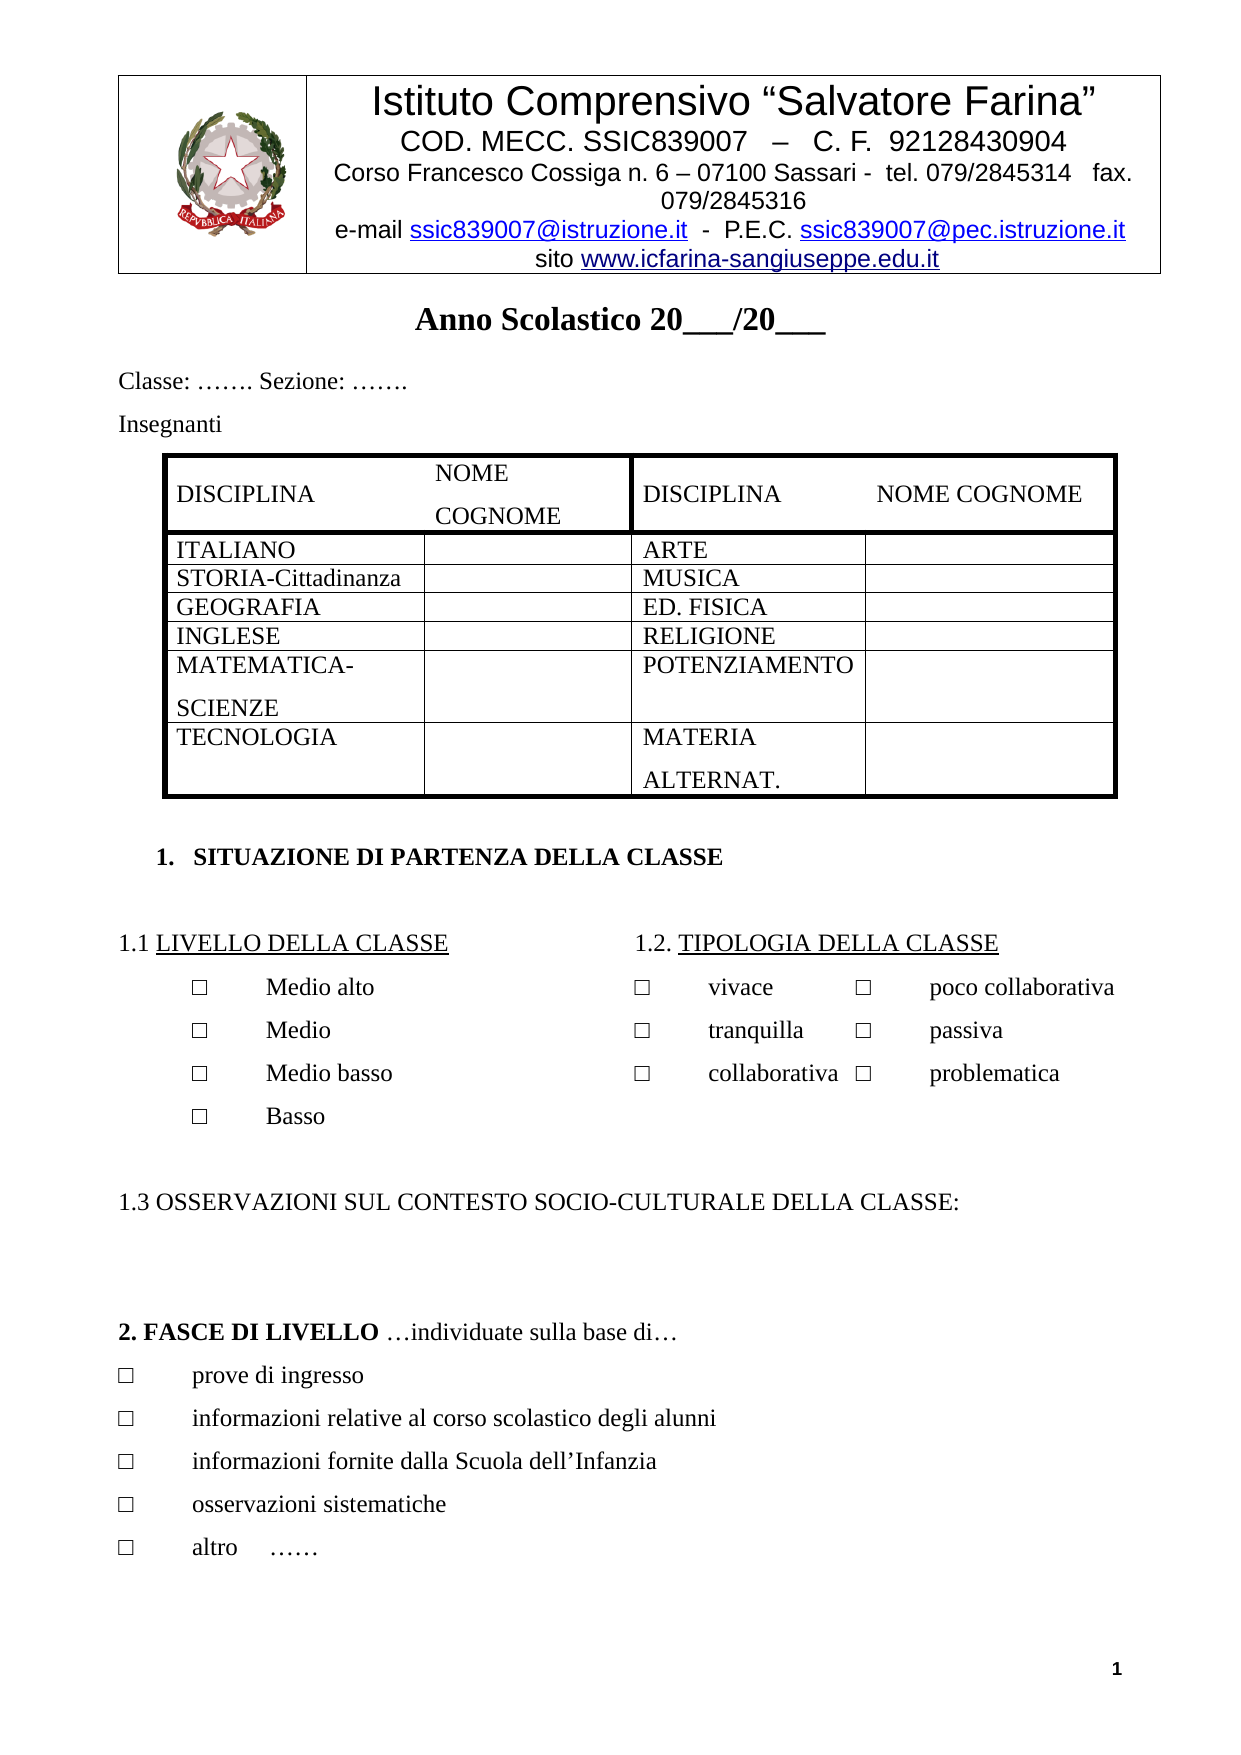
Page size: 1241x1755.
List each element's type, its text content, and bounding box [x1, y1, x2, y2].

text 2. FASCE DI LIVELLO …individuate sulla base di… [118, 1317, 1122, 1345]
table_cell TECNOLOGIA [168, 723, 424, 794]
table_cell ITALIANO [168, 535, 424, 563]
table_cell POTENZIAMENTO [632, 651, 865, 722]
table_cell GEOGRAFIA [168, 593, 424, 621]
text □ Basso [118, 1101, 1122, 1130]
table_header NOME COGNOME [424, 458, 629, 529]
table_cell [425, 723, 631, 794]
table_cell [866, 535, 1113, 563]
table_cell MATERIA ALTERNAT. [632, 723, 865, 794]
table_cell [866, 651, 1113, 722]
table_cell ED. FISICA [632, 593, 865, 621]
table_cell INGLESE [168, 622, 424, 650]
text 1.3 OSSERVAZIONI SUL CONTESTO SOCIO-CULTURALE DELLA CLASSE: [118, 1187, 1122, 1216]
table_cell [425, 535, 631, 563]
table_header DISCIPLINA [634, 458, 865, 529]
picture [173, 108, 288, 239]
text □ Medio basso □ collaborativa □ problematica [118, 1058, 1122, 1087]
table_cell [866, 565, 1113, 592]
table_header Istituto Comprensivo “Salvatore Farina” COD. MECC. SSIC839007 – C. F. 92128430904 Corso Francesco Cossiga n. 6 – 07100 Sassari - tel. 079/2845314 fax. 079/2845316 e-mail ssic839007@istruzione.it - P.E.C. ssic839007@pec.istruzione.it sito www.icfarina-sangiuseppe.edu.it [307, 76, 1160, 272]
table_cell [425, 593, 631, 621]
table_header NOME COGNOME [865, 458, 1113, 529]
table_cell MUSICA [632, 565, 865, 592]
table_header DISCIPLINA [168, 458, 424, 529]
text □ osservazioni sistematiche [118, 1489, 1122, 1518]
text Classe: ……. Sezione: ……. [118, 366, 1122, 395]
list SITUAZIONE DI PARTENZA DELLA CLASSE [156, 842, 1122, 871]
table_cell [425, 651, 631, 722]
table_cell MATEMATICA-SCIENZE [168, 651, 424, 722]
table_header [119, 76, 306, 272]
table_cell [866, 723, 1113, 794]
table_cell ARTE [632, 535, 865, 563]
text Insegnanti [118, 409, 1122, 438]
text Anno Scolastico 20___/20___ [118, 274, 1122, 337]
text □ informazioni relative al corso scolastico degli alunni [118, 1403, 1122, 1432]
text □ altro …… [118, 1532, 1122, 1561]
text □ prove di ingresso [118, 1360, 1122, 1388]
table_cell [425, 565, 631, 592]
table_cell [866, 622, 1113, 650]
table_cell RELIGIONE [632, 622, 865, 650]
table_cell [866, 593, 1113, 621]
table_cell [425, 622, 631, 650]
text □ Medio alto □ vivace □ poco collaborativa [118, 972, 1122, 1000]
text 1.1 LIVELLO DELLA CLASSE 1.2. TIPOLOGIA DELLA CLASSE [118, 928, 1122, 957]
table_cell STORIA-Cittadinanza [168, 565, 424, 592]
text □ informazioni fornite dalla Scuola dell’Infanzia [118, 1446, 1122, 1475]
text □ Medio □ tranquilla □ passiva [118, 1015, 1122, 1043]
